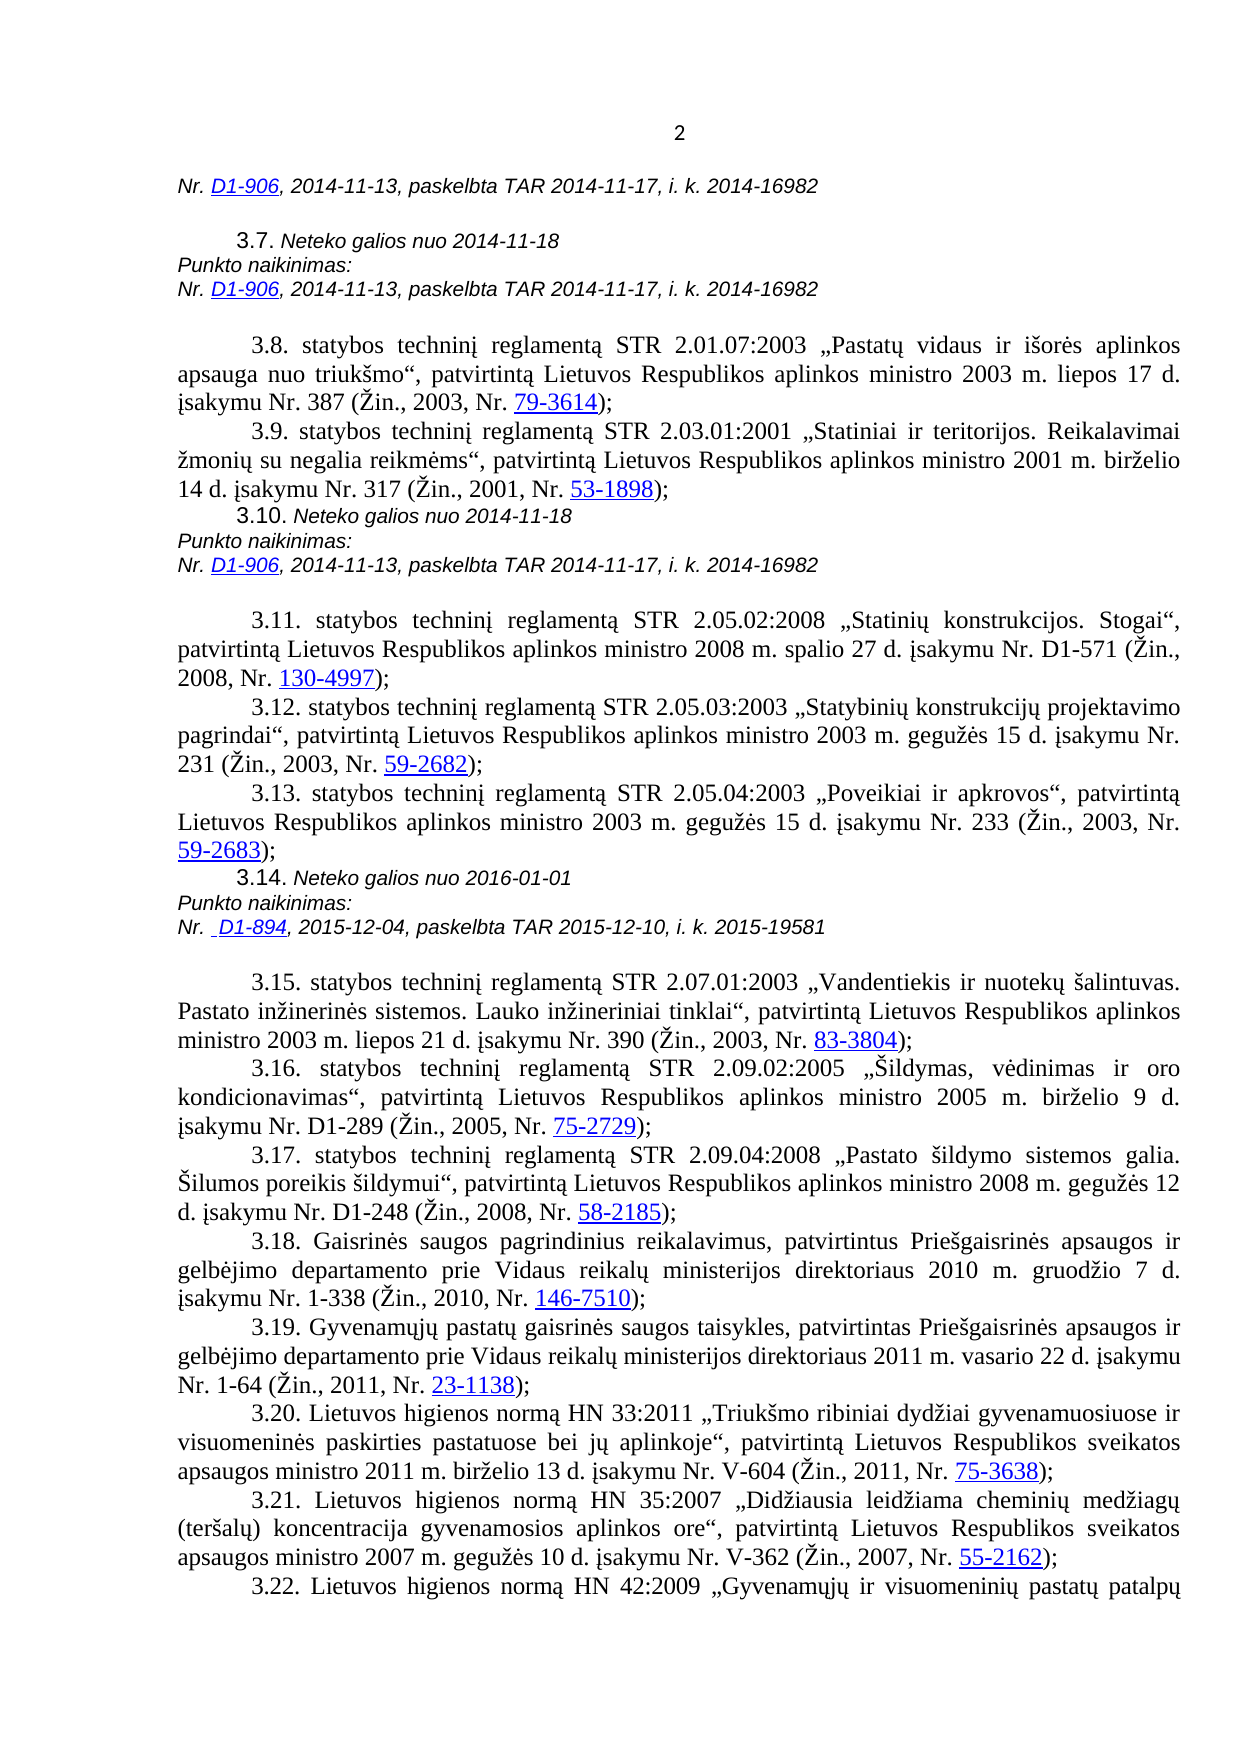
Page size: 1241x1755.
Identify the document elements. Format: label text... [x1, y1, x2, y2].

text 3.9. statybos techninį reglamentą STR 2.03.01:2001 „Statiniai ir teritorijos. Reikalavimai žmonių su negalia reikmėms“, patvirtintą Lietuvos Respublikos aplinkos ministro 2001 m. birželio 14 d. įsakymu Nr. 317 (Žin., 2001, Nr. 53-1898); [177, 416, 1181, 502]
text 3.16. statybos techninį reglamentą STR 2.09.02:2005 „Šildymas, vėdinimas ir oro kondicionavimas“, patvirtintą Lietuvos Respublikos aplinkos ministro 2005 m. birželio 9 d. įsakymu Nr. D1-289 (Žin., 2005, Nr. 75-2729); [177, 1053, 1181, 1140]
text Nr. D1-894, 2015-12-04, paskelbta TAR 2015-12-10, i. k. 2015-19581 [177, 914, 1181, 938]
text 3.22. Lietuvos higienos normą HN 42:2009 „Gyvenamųjų ir visuomeninių pastatų patalpų [177, 1571, 1181, 1600]
text Punkto naikinimas: [177, 253, 1181, 277]
text Nr. D1-906, 2014-11-13, paskelbta TAR 2014-11-17, i. k. 2014-16982 [177, 277, 1181, 301]
text 3.11. statybos techninį reglamentą STR 2.05.02:2008 „Statinių konstrukcijos. Stogai“, patvirtintą Lietuvos Respublikos aplinkos ministro 2008 m. spalio 27 d. įsakymu Nr. D1-571 (Žin., 2008, Nr. 130-4997); [177, 605, 1181, 692]
text 3.18. Gaisrinės saugos pagrindinius reikalavimus, patvirtintus Priešgaisrinės apsaugos ir gelbėjimo departamento prie Vidaus reikalų ministerijos direktoriaus 2010 m. gruodžio 7 d. įsakymu Nr. 1-338 (Žin., 2010, Nr. 146-7510); [177, 1226, 1181, 1312]
text Nr. D1-906, 2014-11-13, paskelbta TAR 2014-11-17, i. k. 2014-16982 [177, 553, 1181, 577]
text 3.21. Lietuvos higienos normą HN 35:2007 „Didžiausia leidžiama cheminių medžiagų (teršalų) koncentracija gyvenamosios aplinkos ore“, patvirtintą Lietuvos Respublikos sveikatos apsaugos ministro 2007 m. gegužės 10 d. įsakymu Nr. V-362 (Žin., 2007, Nr. 55-2162); [177, 1485, 1181, 1571]
text 3.15. statybos techninį reglamentą STR 2.07.01:2003 „Vandentiekis ir nuotekų šalintuvas. Pastato inžinerinės sistemos. Lauko inžineriniai tinklai“, patvirtintą Lietuvos Respublikos aplinkos ministro 2003 m. liepos 21 d. įsakymu Nr. 390 (Žin., 2003, Nr. 83-3804); [177, 967, 1181, 1053]
text Nr. D1-906, 2014-11-13, paskelbta TAR 2014-11-17, i. k. 2014-16982 [177, 174, 1181, 198]
text 3.20. Lietuvos higienos normą HN 33:2011 „Triukšmo ribiniai dydžiai gyvenamuosiuose ir visuomeninės paskirties pastatuose bei jų aplinkoje“, patvirtintą Lietuvos Respublikos sveikatos apsaugos ministro 2011 m. birželio 13 d. įsakymu Nr. V-604 (Žin., 2011, Nr. 75-3638); [177, 1398, 1181, 1485]
text Punkto naikinimas: [177, 529, 1181, 553]
text 3.8. statybos techninį reglamentą STR 2.01.07:2003 „Pastatų vidaus ir išorės aplinkos apsauga nuo triukšmo“, patvirtintą Lietuvos Respublikos aplinkos ministro 2003 m. liepos 17 d. įsakymu Nr. 387 (Žin., 2003, Nr. 79-3614); [177, 330, 1181, 416]
text 3.12. statybos techninį reglamentą STR 2.05.03:2003 „Statybinių konstrukcijų projektavimo pagrindai“, patvirtintą Lietuvos Respublikos aplinkos ministro 2003 m. gegužės 15 d. įsakymu Nr. 231 (Žin., 2003, Nr. 59-2682); [177, 692, 1181, 778]
text 3.10. Neteko galios nuo 2014-11-18 [177, 502, 1181, 529]
text 3.19. Gyvenamųjų pastatų gaisrinės saugos taisykles, patvirtintas Priešgaisrinės apsaugos ir gelbėjimo departamento prie Vidaus reikalų ministerijos direktoriaus 2011 m. vasario 22 d. įsakymu Nr. 1-64 (Žin., 2011, Nr. 23-1138); [177, 1312, 1181, 1398]
text 3.13. statybos techninį reglamentą STR 2.05.04:2003 „Poveikiai ir apkrovos“, patvirtintą Lietuvos Respublikos aplinkos ministro 2003 m. gegužės 15 d. įsakymu Nr. 233 (Žin., 2003, Nr. 59-2683); [177, 778, 1181, 864]
text Punkto naikinimas: [177, 891, 1181, 914]
text 3.14. Neteko galios nuo 2016-01-01 [177, 864, 1181, 891]
text 3.17. statybos techninį reglamentą STR 2.09.04:2008 „Pastato šildymo sistemos galia. Šilumos poreikis šildymui“, patvirtintą Lietuvos Respublikos aplinkos ministro 2008 m. gegužės 12 d. įsakymu Nr. D1-248 (Žin., 2008, Nr. 58-2185); [177, 1140, 1181, 1226]
text 3.7. Neteko galios nuo 2014-11-18 [177, 227, 1181, 253]
